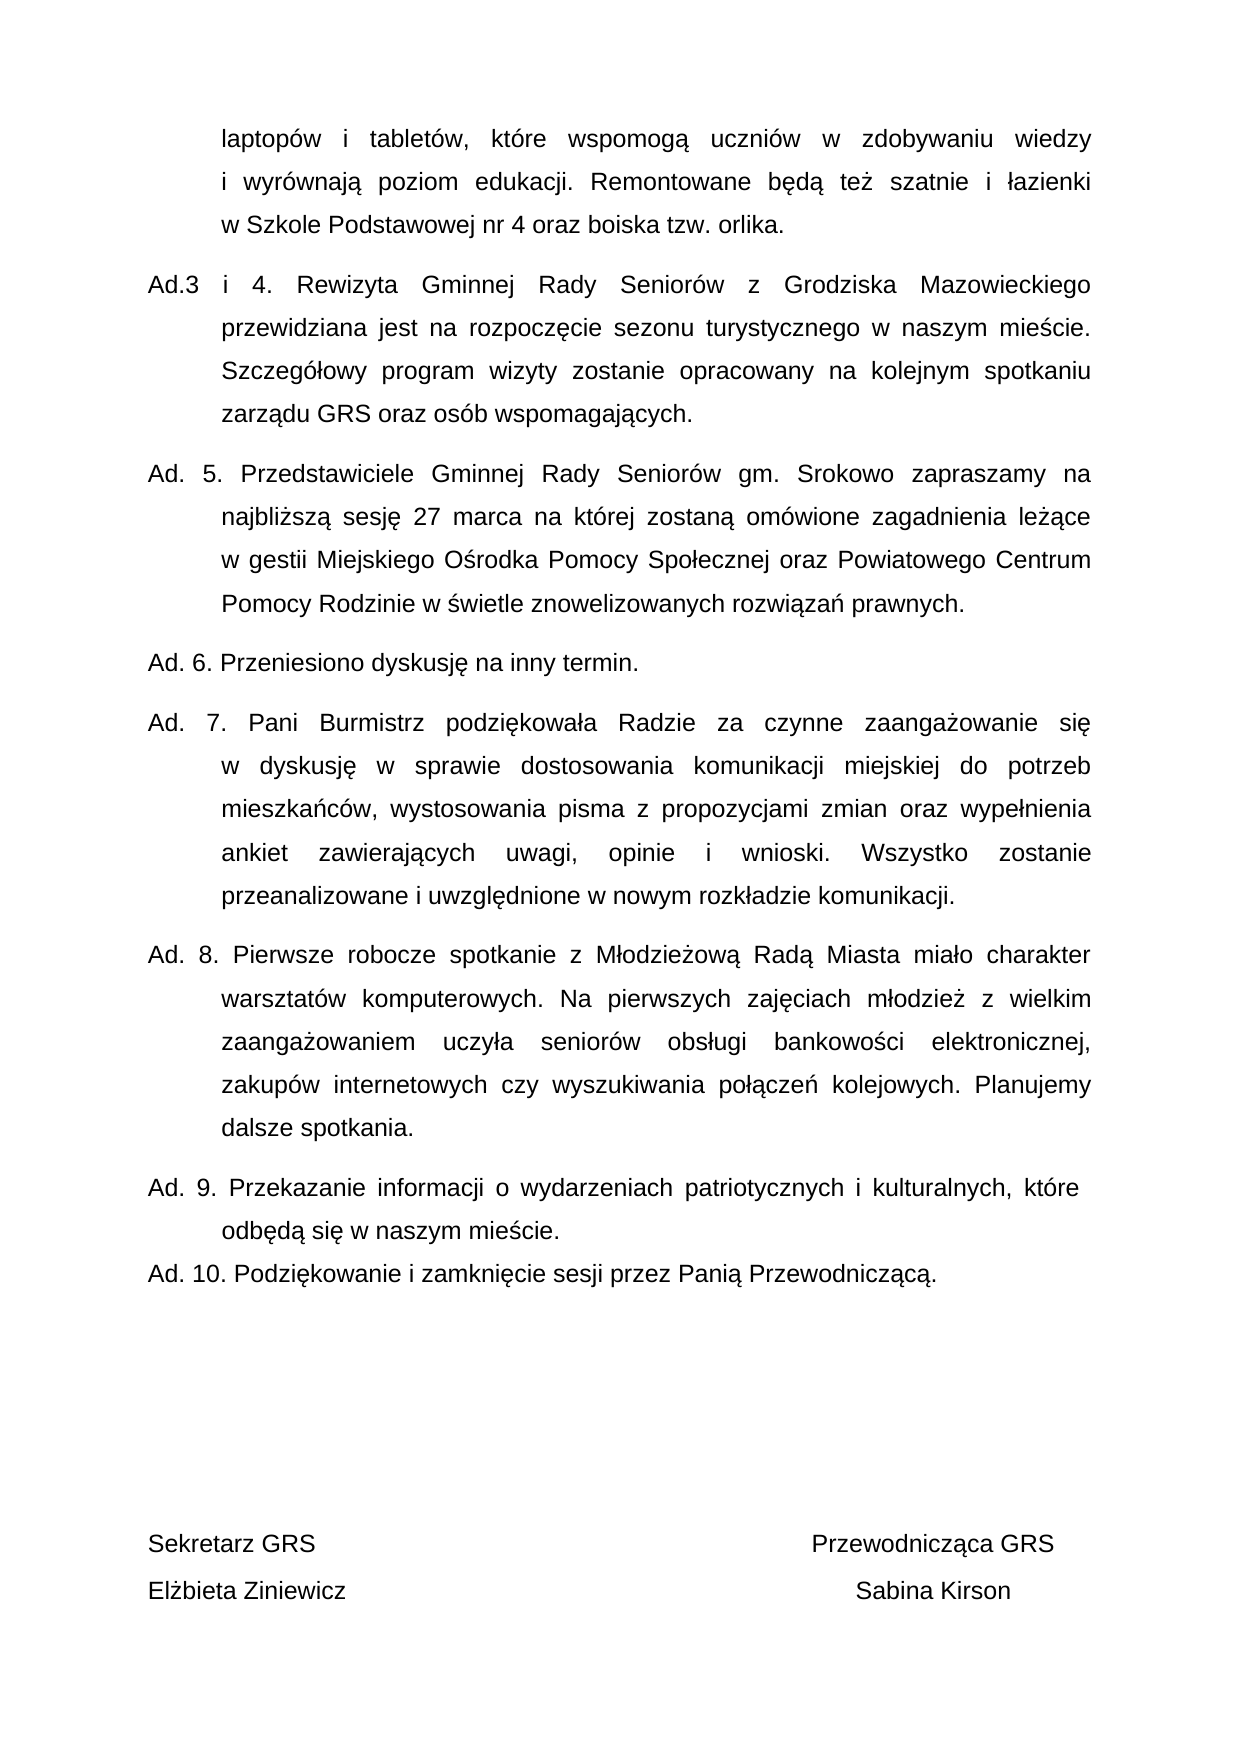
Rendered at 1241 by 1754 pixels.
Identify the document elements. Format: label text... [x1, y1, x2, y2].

text Ad. 9. Przekazanie informacji o wydarzeniach patriotycznych i kulturalnych, które odbędą się w naszym mieście. [148, 1173, 1092, 1245]
text Ad. 6. Przeniesiono dyskusję na inny termin. [148, 648, 1092, 677]
text Elżbieta Ziniewicz Sabina Kirson [148, 1576, 1092, 1605]
text Ad. 5. Przedstawiciele Gminnej Rady Seniorów gm. Srokowo zapraszamy na najbliższą sesję 27 marca na której zostaną omówione zagadnienia leżące w gestii Miejskiego Ośrodka Pomocy Społecznej oraz Powiatowego Centrum Pomocy Rodzinie w świetle znowelizowanych rozwiązań prawnych. [148, 459, 1092, 617]
text Ad.3 i 4. Rewizyta Gminnej Rady Seniorów z Grodziska Mazowieckiego przewidziana jest na rozpoczęcie sezonu turystycznego w naszym mieście. Szczegółowy program wizyty zostanie opracowany na kolejnym spotkaniu zarządu GRS oraz osób wspomagających. [148, 270, 1092, 428]
text Ad. 10. Podziękowanie i zamknięcie sesji przez Panią Przewodniczącą. [148, 1259, 1092, 1288]
text laptopów i tabletów, które wspomogą uczniów w zdobywaniu wiedzy i wyrównają poziom edukacji. Remontowane będą też szatnie i łazienki w Szkole Podstawowej nr 4 oraz boiska tzw. orlika. [148, 124, 1092, 239]
text Ad. 8. Pierwsze robocze spotkanie z Młodzieżową Radą Miasta miało charakter warsztatów komputerowych. Na pierwszych zajęciach młodzież z wielkim zaangażowaniem uczyła seniorów obsługi bankowości elektronicznej, zakupów internetowych czy wyszukiwania połączeń kolejowych. Planujemy dalsze spotkania. [148, 941, 1092, 1142]
text Ad. 7. Pani Burmistrz podziękowała Radzie za czynne zaangażowanie się w dyskusję w sprawie dostosowania komunikacji miejskiej do potrzeb mieszkańców, wystosowania pisma z propozycjami zmian oraz wypełnienia ankiet zawierających uwagi, opinie i wnioski. Wszystko zostanie przeanalizowane i uwzględnione w nowym rozkładzie komunikacji. [148, 708, 1092, 909]
text Sekretarz GRS Przewodnicząca GRS [148, 1529, 1092, 1558]
